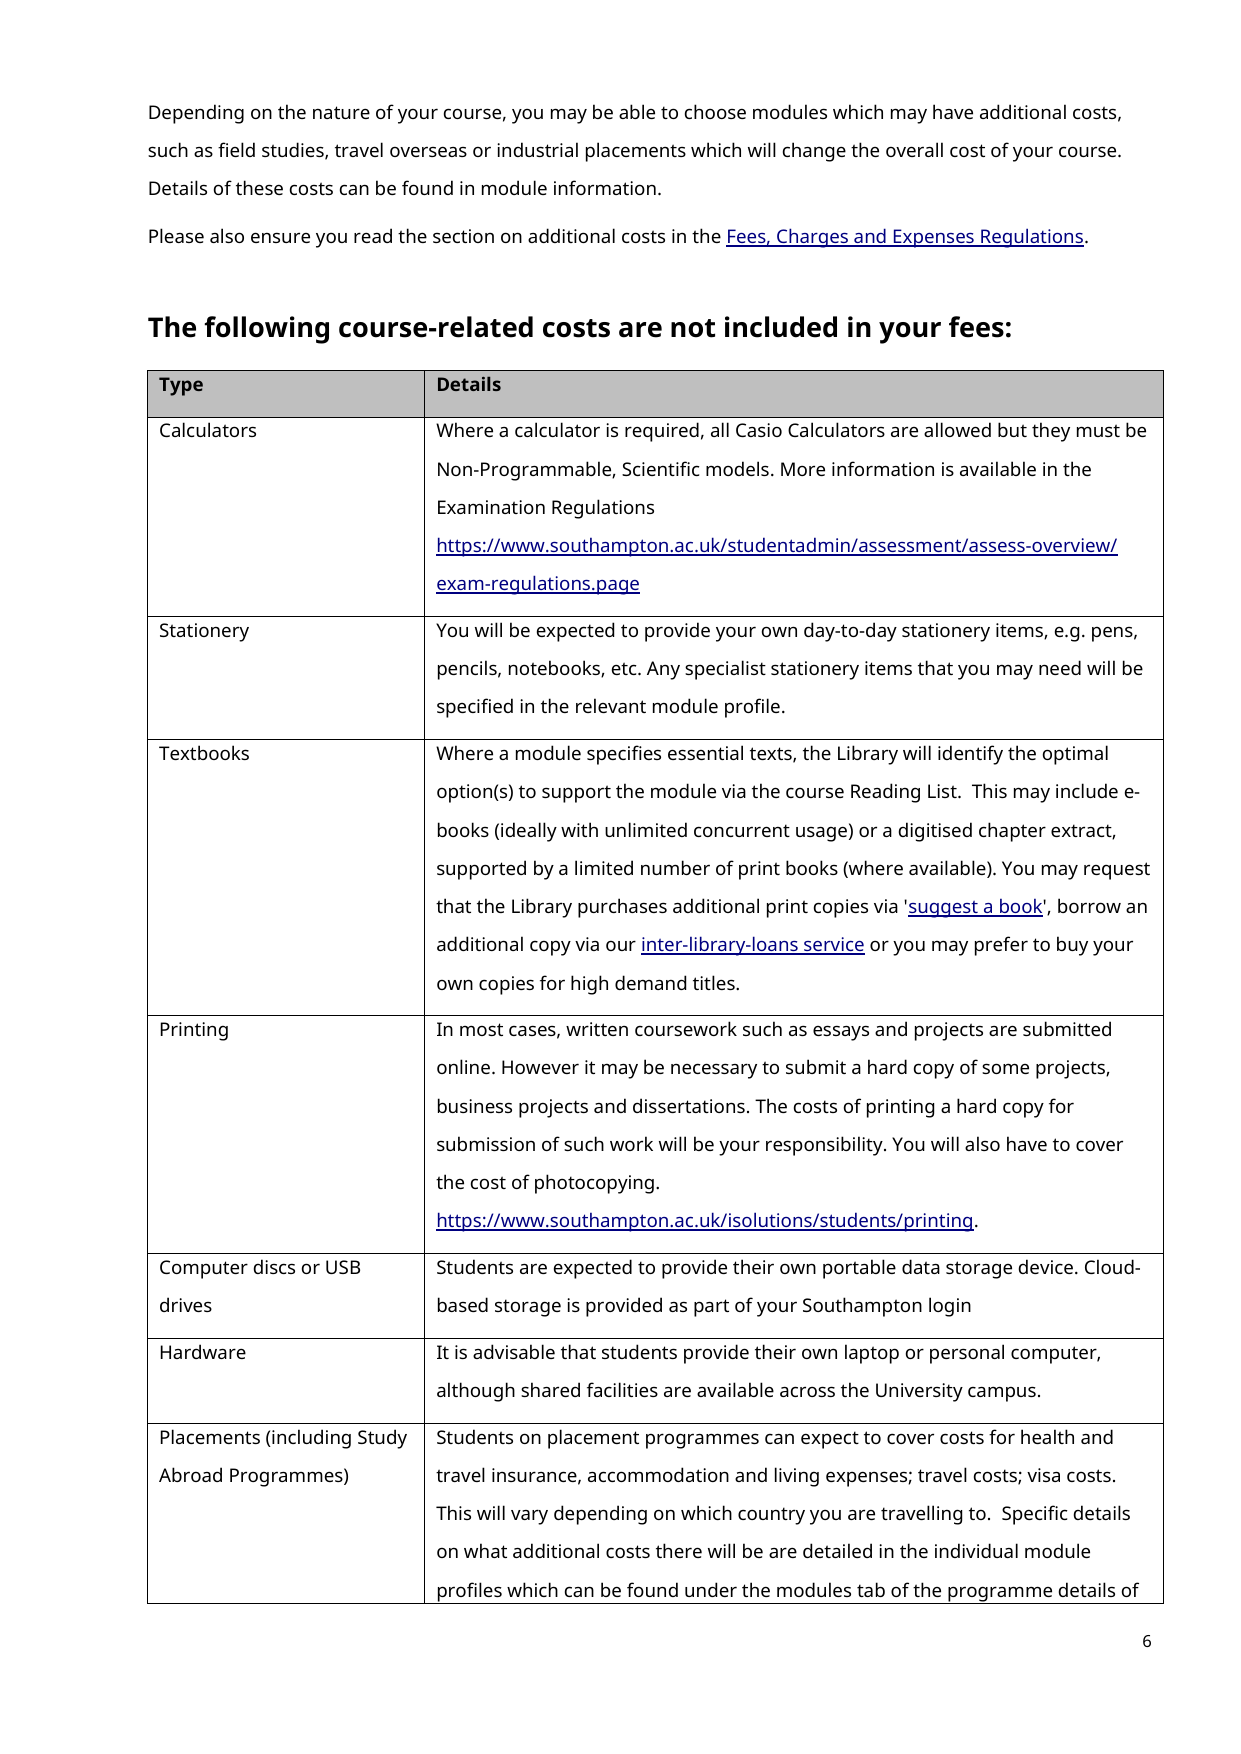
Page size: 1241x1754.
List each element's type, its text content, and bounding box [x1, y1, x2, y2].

table_cell Where a module specifies essential texts, the Library will identify the optimal option(s) to support the module via the course Reading List. This may include e-books (ideally with unlimited concurrent usage) or a digitised chapter extract, supported by a limited number of print books (where available). You may request that the Library purchases additional print copies via 'suggest a book', borrow an additional copy via our inter-library-loans service or you may prefer to buy your own copies for high demand titles. [425, 740, 1163, 1015]
table_cell Stationery [148, 617, 424, 739]
table_header Type [148, 371, 424, 417]
text Depending on the nature of your course, you may be able to choose modules which may have additional costs, such as field studies, travel overseas or industrial placements which will change the overall cost of your course. Details of these costs can be found in module information. [148, 99, 1152, 201]
text Please also ensure you read the section on additional costs in the Fees, Charges and Expenses Regulations. [148, 223, 1152, 249]
table_cell Hardware [148, 1339, 424, 1423]
subtitle The following course-related costs are not included in your fees: [148, 308, 1152, 345]
table_cell Calculators [148, 418, 424, 616]
table_cell Printing [148, 1016, 424, 1253]
table_cell Placements (including Study Abroad Programmes) [148, 1424, 424, 1602]
table_cell Students on placement programmes can expect to cover costs for health and travel insurance, accommodation and living expenses; travel costs; visa costs. This will vary depending on which country you are travelling to. Specific details on what additional costs there will be are detailed in the individual module profiles which can be found under the modules tab of the programme details of [425, 1424, 1163, 1602]
table_cell Where a calculator is required, all Casio Calculators are allowed but they must be Non-Programmable, Scientific models. More information is available in the Examination Regulations https://www.southampton.ac.uk/studentadmin/assessment/assess-overview/exam-regulations.page [425, 418, 1163, 616]
table_cell Computer discs or USB drives [148, 1254, 424, 1338]
table_cell Students are expected to provide their own portable data storage device. Cloud-based storage is provided as part of your Southampton login [425, 1254, 1163, 1338]
table_cell Textbooks [148, 740, 424, 1015]
table_header Details [425, 371, 1163, 417]
table_cell In most cases, written coursework such as essays and projects are submitted online. However it may be necessary to submit a hard copy of some projects, business projects and dissertations. The costs of printing a hard copy for submission of such work will be your responsibility. You will also have to cover the cost of photocopying. https://www.southampton.ac.uk/isolutions/students/printing. [425, 1016, 1163, 1253]
table_cell It is advisable that students provide their own laptop or personal computer, although shared facilities are available across the University campus. [425, 1339, 1163, 1423]
table_cell You will be expected to provide your own day-to-day stationery items, e.g. pens, pencils, notebooks, etc. Any specialist stationery items that you may need will be specified in the relevant module profile. [425, 617, 1163, 739]
